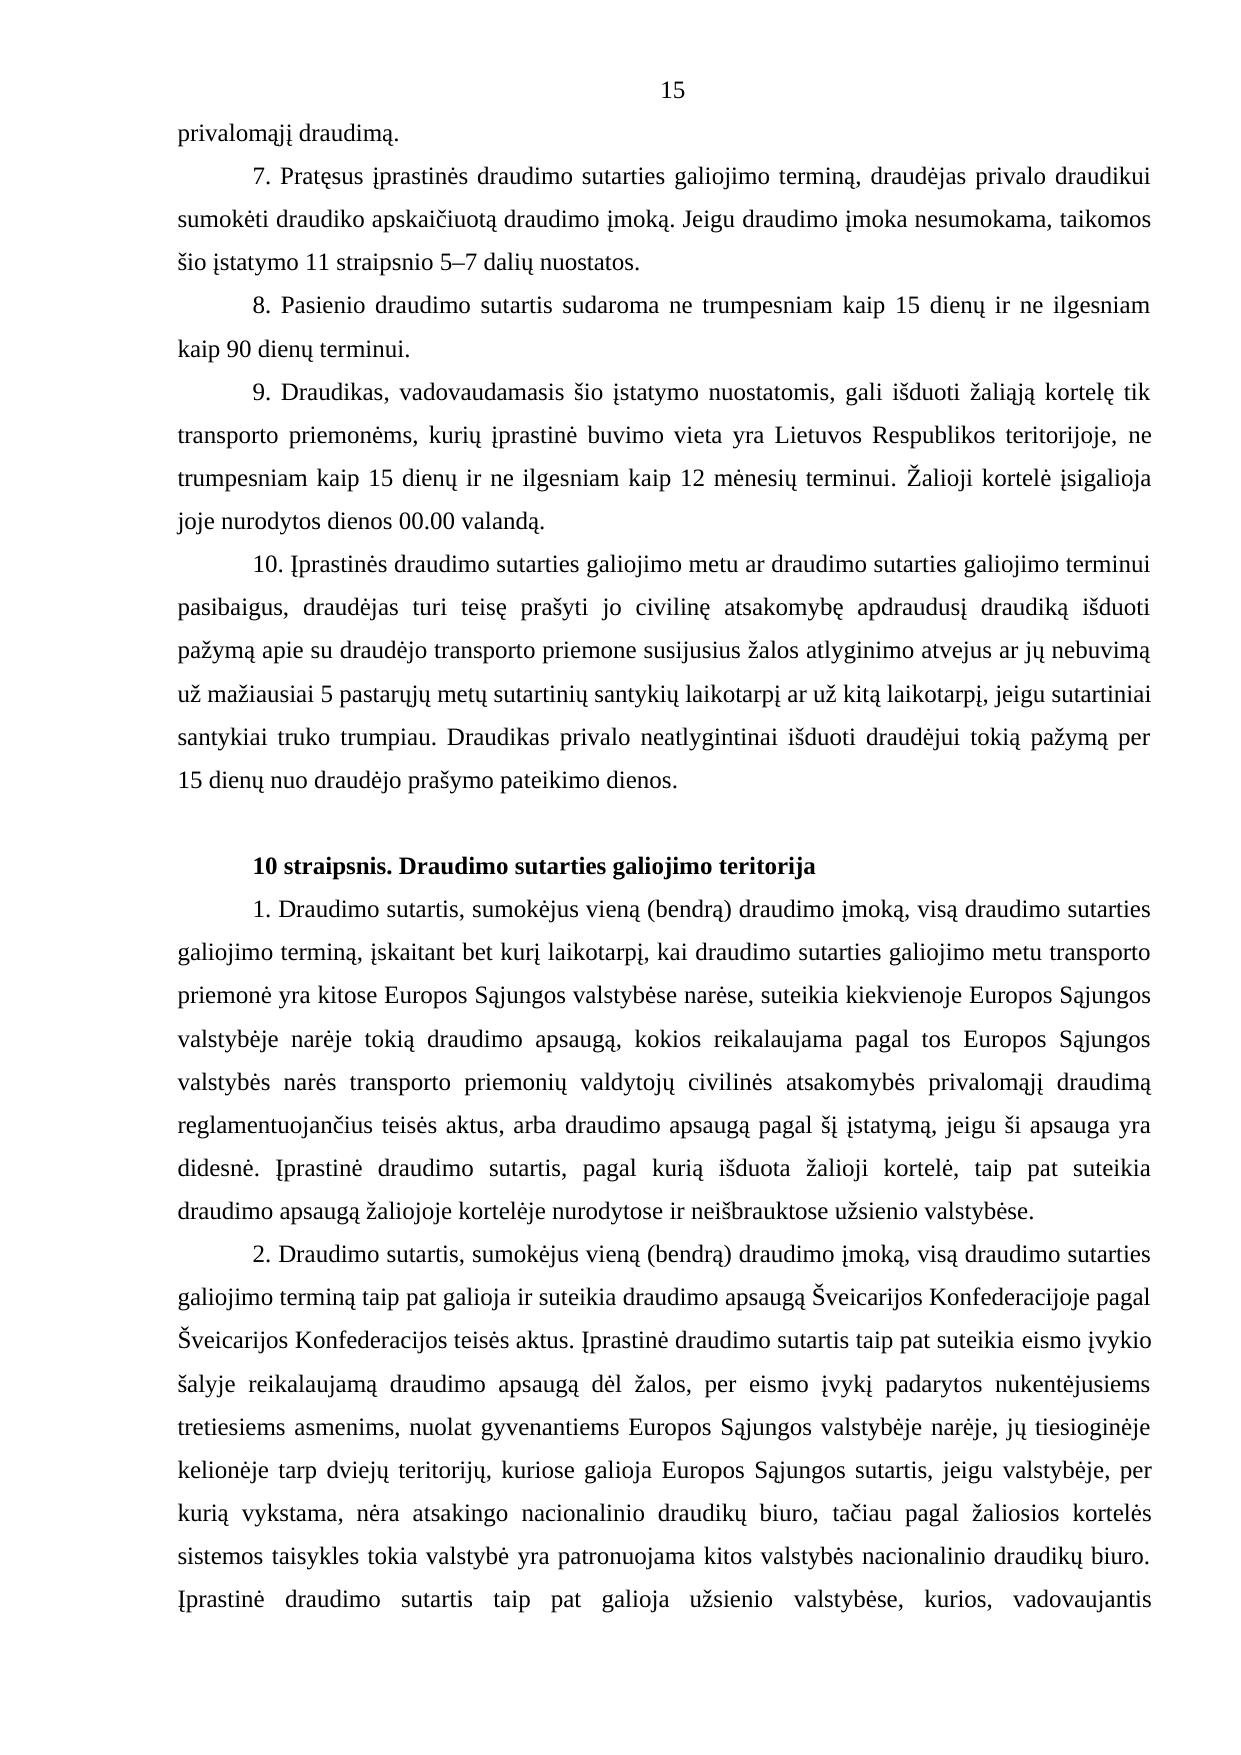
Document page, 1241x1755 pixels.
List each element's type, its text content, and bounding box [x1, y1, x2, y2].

text 2. Draudimo sutartis, sumokėjus vieną (bendrą) draudimo įmoką, visą draudimo sutarties galiojimo terminą taip pat galioja ir suteikia draudimo apsaugą Šveicarijos Konfederacijoje pagal Šveicarijos Konfederacijos teisės aktus. Įprastinė draudimo sutartis taip pat suteikia eismo įvykio šalyje reikalaujamą draudimo apsaugą dėl žalos, per eismo įvykį padarytos nukentėjusiems tretiesiems asmenims, nuolat gyvenantiems Europos Sąjungos valstybėje narėje, jų tiesioginėje kelionėje tarp dviejų teritorijų, kuriose galioja Europos Sąjungos sutartis, jeigu valstybėje, per kurią vykstama, nėra atsakingo nacionalinio draudikų biuro, tačiau pagal žaliosios kortelės sistemos taisykles tokia valstybė yra patronuojama kitos valstybės nacionalinio draudikų biuro. Įprastinė draudimo sutartis taip pat galioja užsienio valstybėse, kurios, vadovaujantis [177, 1239, 1152, 1613]
text 9. Draudikas, vadovaudamasis šio įstatymo nuostatomis, gali išduoti žaliąją kortelę tik transporto priemonėms, kurių įprastinė buvimo vieta yra Lietuvos Respublikos teritorijoje, ne trumpesniam kaip 15 dienų ir ne ilgesniam kaip 12 mėnesių terminui. Žalioji kortelė įsigalioja joje nurodytos dienos 00.00 valandą. [177, 377, 1152, 535]
text 7. Pratęsus įprastinės draudimo sutarties galiojimo terminą, draudėjas privalo draudikui sumokėti draudiko apskaičiuotą draudimo įmoką. Jeigu draudimo įmoka nesumokama, taikomos šio įstatymo 11 straipsnio 5–7 dalių nuostatos. [177, 161, 1152, 276]
text 8. Pasienio draudimo sutartis sudaroma ne trumpesniam kaip 15 dienų ir ne ilgesniam kaip 90 dienų terminui. [177, 291, 1152, 362]
text 1. Draudimo sutartis, sumokėjus vieną (bendrą) draudimo įmoką, visą draudimo sutarties galiojimo terminą, įskaitant bet kurį laikotarpį, kai draudimo sutarties galiojimo metu transporto priemonė yra kitose Europos Sąjungos valstybėse narėse, suteikia kiekvienoje Europos Sąjungos valstybėje narėje tokią draudimo apsaugą, kokios reikalaujama pagal tos Europos Sąjungos valstybės narės transporto priemonių valdytojų civilinės atsakomybės privalomąjį draudimą reglamentuojančius teisės aktus, arba draudimo apsaugą pagal šį įstatymą, jeigu ši apsauga yra didesnė. Įprastinė draudimo sutartis, pagal kurią išduota žalioji kortelė, taip pat suteikia draudimo apsaugą žaliojoje kortelėje nurodytose ir neišbrauktose užsienio valstybėse. [177, 894, 1152, 1225]
text 10. Įprastinės draudimo sutarties galiojimo metu ar draudimo sutarties galiojimo terminui pasibaigus, draudėjas turi teisę prašyti jo civilinę atsakomybę apdraudusį draudiką išduoti pažymą apie su draudėjo transporto priemone susijusius žalos atlyginimo atvejus ar jų nebuvimą už mažiausiai 5 pastarųjų metų sutartinių santykių laikotarpį ar už kitą laikotarpį, jeigu sutartiniai santykiai truko trumpiau. Draudikas privalo neatlygintinai išduoti draudėjui tokią pažymą per 15 dienų nuo draudėjo prašymo pateikimo dienos. [177, 549, 1152, 794]
text privalomąjį draudimą. [177, 118, 1152, 147]
text 10 straipsnis. Draudimo sutarties galiojimo teritorija [177, 851, 1152, 880]
